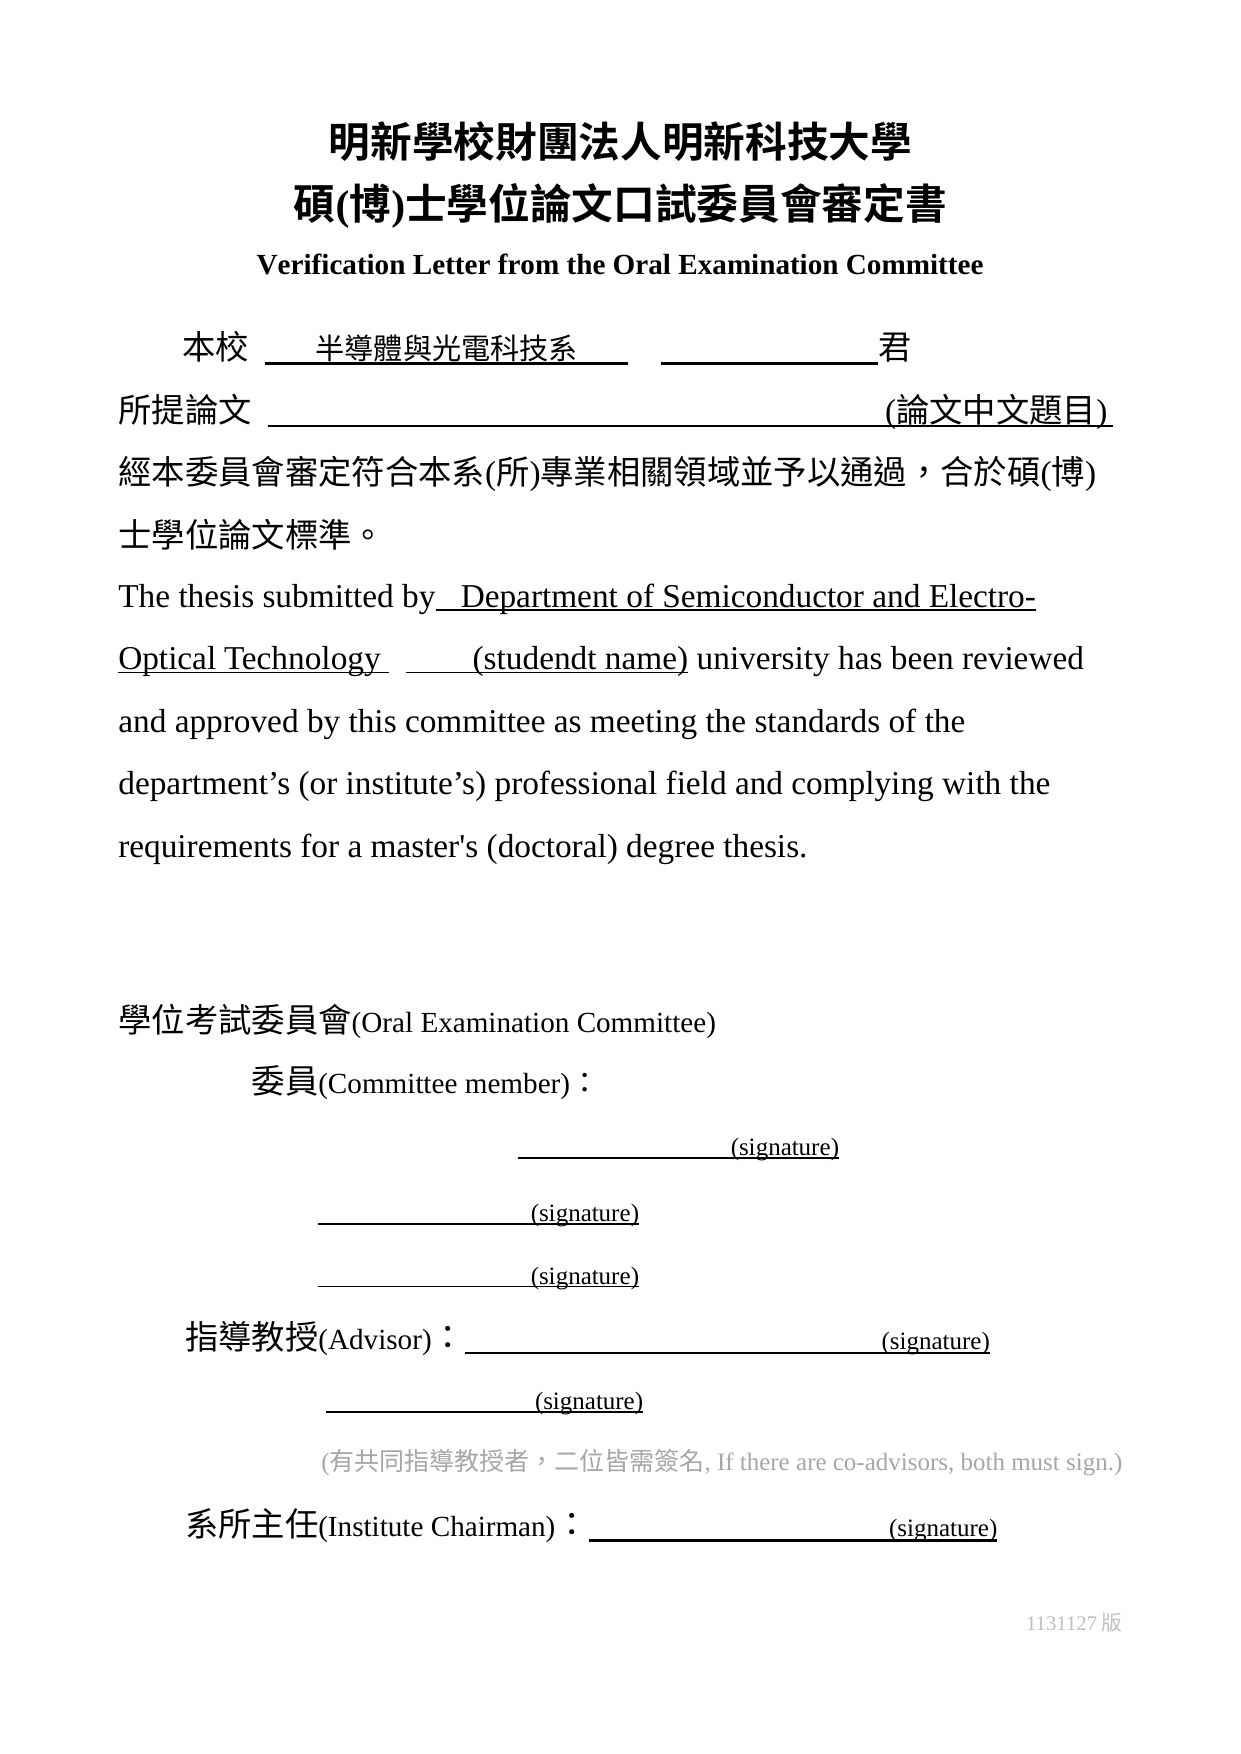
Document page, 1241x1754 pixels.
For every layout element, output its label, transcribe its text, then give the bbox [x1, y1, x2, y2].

text 經本委員會審定符合本系(所)專業相關領域並予以通過，合於碩(博)士學位論文標準。 [118, 428, 1122, 553]
text 指導教授(Advisor)： (signature) [118, 1293, 1122, 1356]
text (signature) [118, 1231, 1122, 1293]
text (signature) [118, 1356, 1122, 1418]
text (有共同指導教授者，二位皆需簽名, If there are co-advisors, both must sign.) [118, 1418, 1122, 1481]
text (signature) [118, 1168, 1122, 1231]
text 本校 半導體與光電科技系 君 [118, 303, 1122, 366]
text 系所主任(Institute Chairman)： (signature) [118, 1481, 1122, 1543]
text 委員(Committee member)： [118, 1043, 1122, 1106]
text (signature) [118, 1106, 1122, 1168]
text The thesis submitted by Department of Semiconductor and Electro-Optical Technology (studendt name) university has been reviewed and approved by this committee as meeting the standards of the department’s (or institute’s) professional field and complying with the requirements for a master's (doctoral) degree thesis. [118, 553, 1122, 866]
text 學位考試委員會(Oral Examination Committee) [118, 991, 1122, 1043]
text 所提論文 (論文中文題目) [118, 366, 1122, 428]
text 明新學校財團法人明新科技大學 [118, 97, 1122, 160]
text Verification Letter from the Oral Examination Committee [118, 222, 1122, 285]
text 碩(博)士學位論文口試委員會審定書 [118, 160, 1122, 222]
